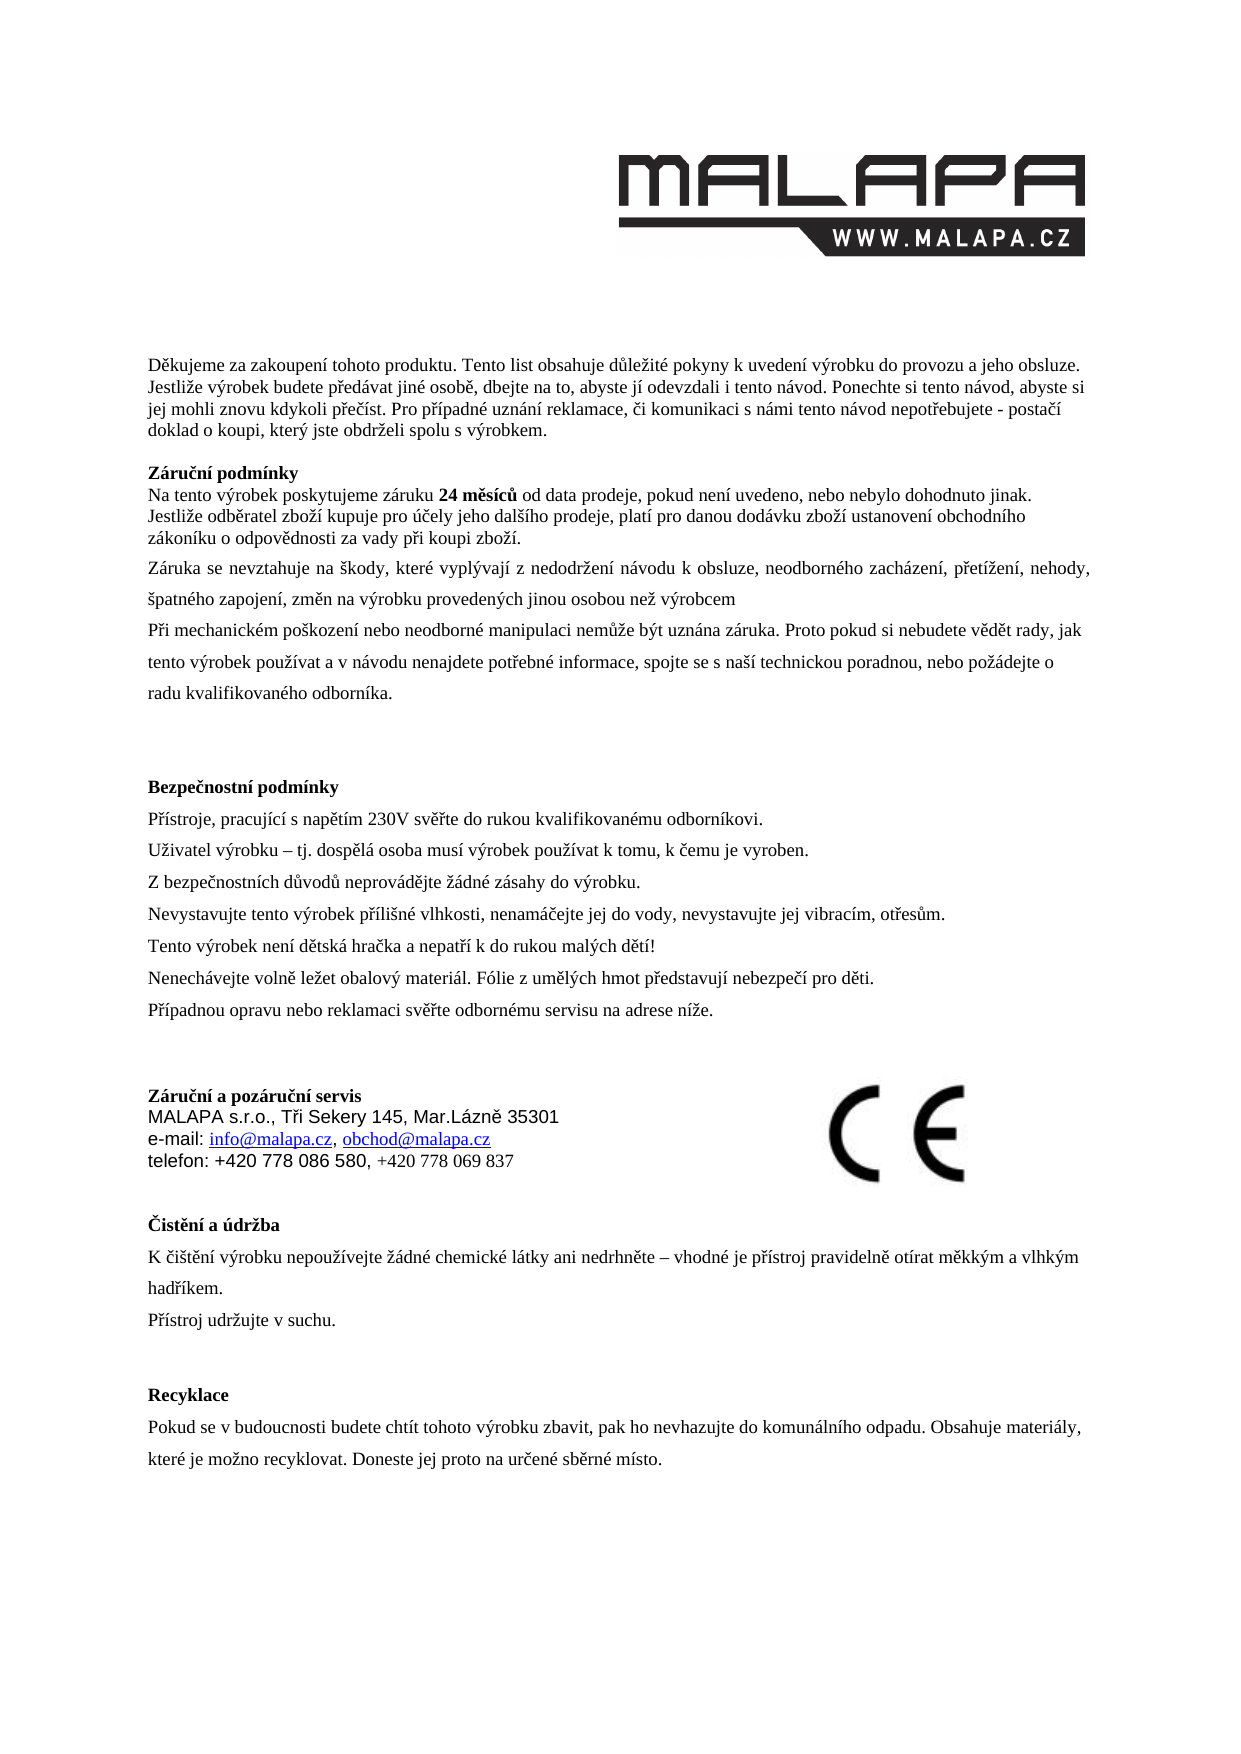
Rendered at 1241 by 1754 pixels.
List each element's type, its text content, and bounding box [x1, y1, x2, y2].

text Záruční a pozáruční servis [148, 1085, 819, 1106]
text K čištění výrobku nepoužívejte žádné chemické látky ani nedrhněte – vhodné je přístroj pravidelně otírat měkkým a vlhkým hadříkem. [148, 1236, 1093, 1299]
text Přístroje, pracující s napětím 230V svěřte do rukou kvalifikovanému odborníkovi. [148, 798, 1093, 829]
text Bezpečnostní podmínky [148, 767, 1093, 798]
text Záruční podmínky [148, 462, 1093, 484]
text Z bezpečnostních důvodů neprovádějte žádné zásahy do výrobku. [148, 861, 1093, 893]
text Uživatel výrobku – tj. dospělá osoba musí výrobek používat k tomu, k čemu je vyroben. [148, 829, 1093, 861]
text Recyklace [148, 1373, 1093, 1405]
text Pokud se v budoucnosti budete chtít tohoto výrobku zbavit, pak ho nevhazujte do komunálního odpadu. Obsahuje materiály, které je možno recyklovat. Doneste jej proto na určené sběrné místo. [148, 1405, 1093, 1469]
text [975, 1149, 1093, 1171]
text telefon: +420 778 086 580, +420 778 069 837 [148, 1149, 819, 1171]
text Nevystavujte tento výrobek přílišné vlhkosti, nenamáčejte jej do vody, nevystavujte jej vibracím, otřesům. [148, 893, 1093, 925]
text Na tento výrobek poskytujeme záruku 24 měsíců od data prodeje, pokud není uvedeno, nebo nebylo dohodnuto jinak. [148, 484, 1093, 505]
text Nenechávejte volně ležet obalový materiál. Fólie z umělých hmot představují nebezpečí pro děti. [148, 957, 1093, 989]
text Čistění a údržba [148, 1214, 1093, 1236]
text [975, 1106, 1093, 1128]
text Tento výrobek není dětská hračka a nepatří k do rukou malých dětí! [148, 925, 1093, 957]
text Případnou opravu nebo reklamaci svěřte odbornému servisu na adrese níže. [148, 989, 1093, 1021]
text MALAPA s.r.o., Tři Sekery 145, Mar.Lázně 35301 [148, 1106, 819, 1128]
text Při mechanickém poškození nebo neodborné manipulaci nemůže být uznána záruka. Proto pokud si nebudete vědět rady, jak tento výrobek používat a v návodu nenajdete potřebné informace, spojte se s naší technickou poradnou, nebo požádejte o radu kvalifikovaného odborníka. [148, 609, 1093, 704]
text Přístroj udržujte v suchu. [148, 1299, 1093, 1330]
picture [616, 151, 1089, 260]
text [975, 1128, 1093, 1149]
text Záruka se nevztahuje na škody, které vyplývají z nedodržení návodu k obsluze, neodborného zacházení, přetížení, nehody, špatného zapojení, změn na výrobku provedených jinou osobou než výrobcem [148, 548, 1093, 609]
text Děkujeme za zakoupení tohoto produktu. Tento list obsahuje důležité pokyny k uvedení výrobku do provozu a jeho obsluze. Jestliže výrobek budete předávat jiné osobě, dbejte na to, abyste jí odevzdali i tento návod. Ponechte si tento návod, abyste si jej mohli znovu kdykoli přečíst. Pro případné uznání reklamace, či komunikaci s námi tento návod nepotřebujete - postačí doklad o koupi, který jste obdrželi spolu s výrobkem. [148, 354, 1093, 441]
text Jestliže odběratel zboží kupuje pro účely jeho dalšího prodeje, platí pro danou dodávku zboží ustanovení obchodního zákoníku o odpovědnosti za vady při koupi zboží. [148, 505, 1093, 548]
picture [820, 1076, 974, 1191]
text e-mail: info@malapa.cz, obchod@malapa.cz [148, 1128, 819, 1149]
text [975, 1085, 1093, 1106]
